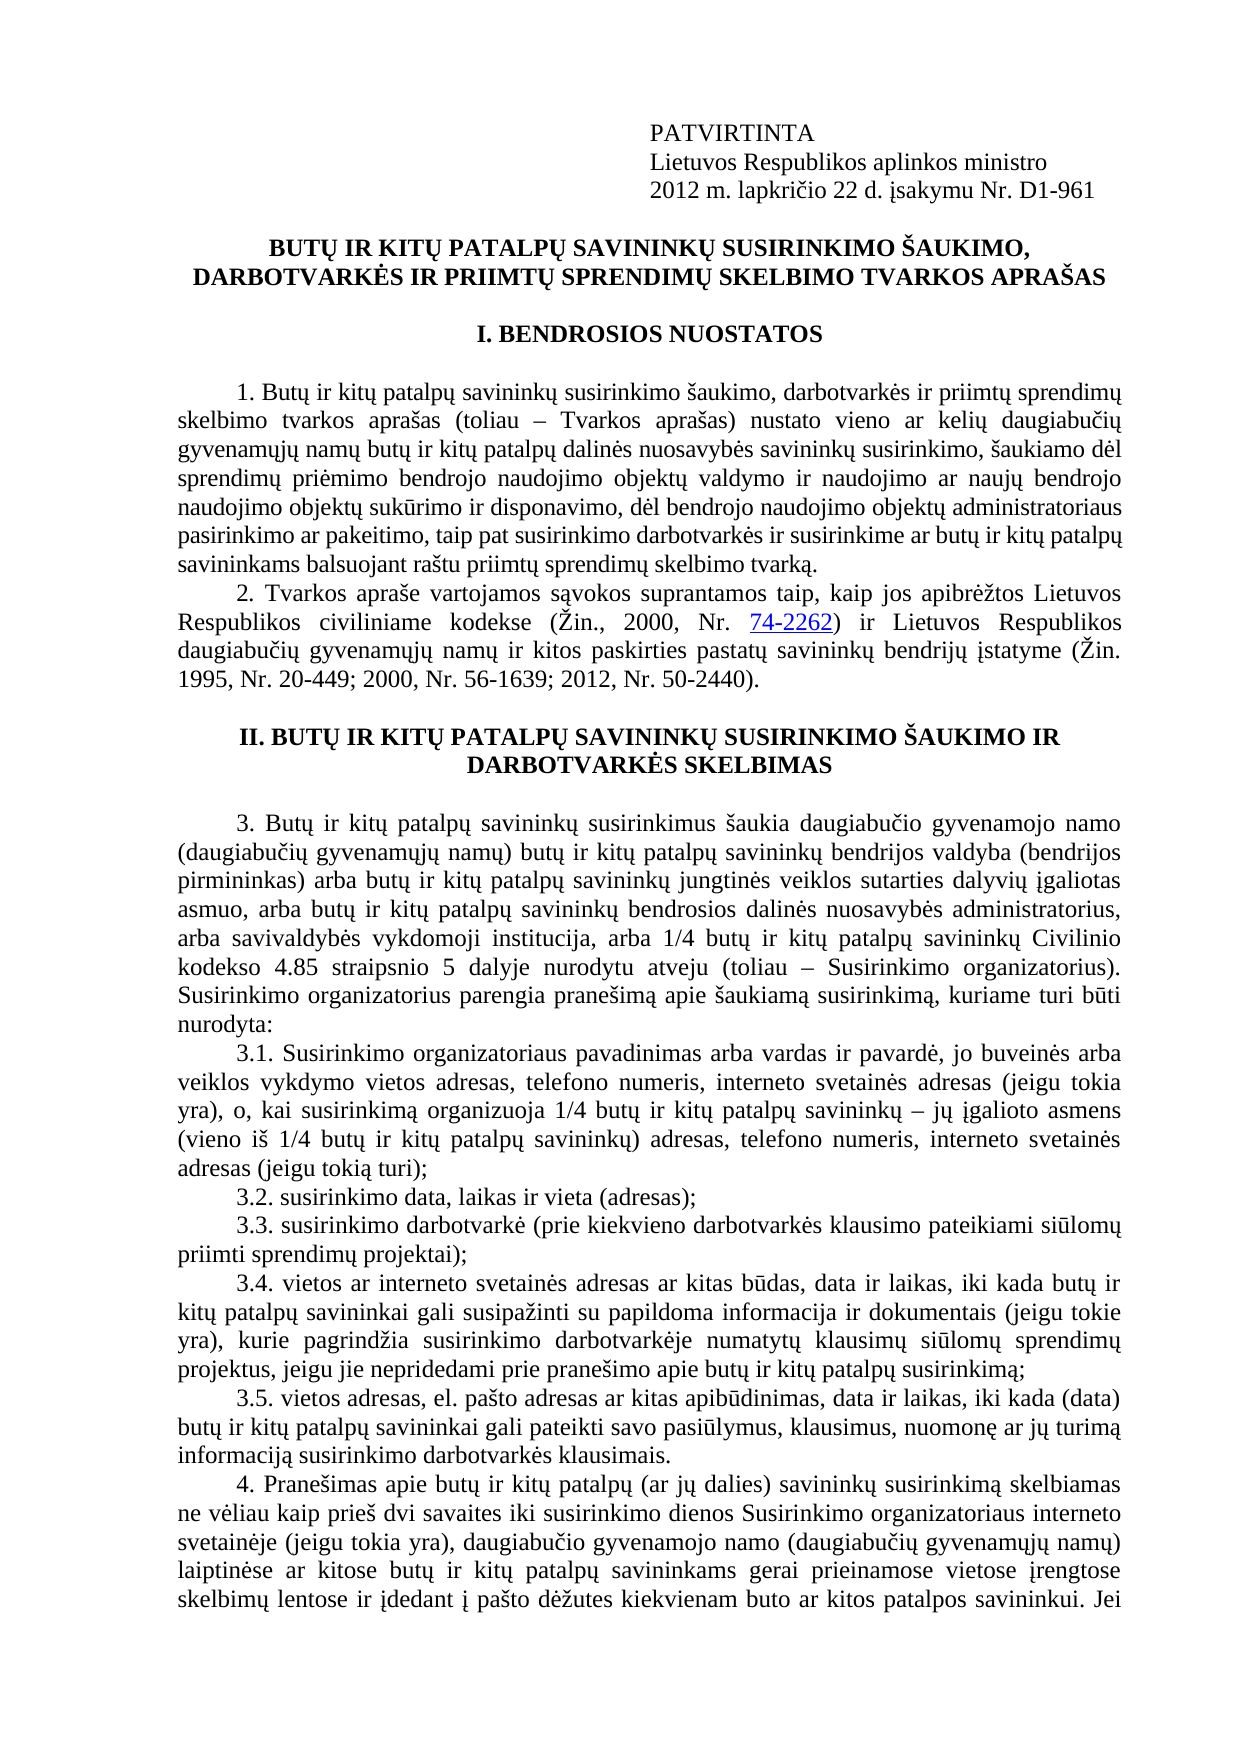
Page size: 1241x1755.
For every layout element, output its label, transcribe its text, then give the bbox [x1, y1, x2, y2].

text 3.5. vietos adresas, el. pašto adresas ar kitas apibūdinimas, data ir laikas, iki kada (data) butų ir kitų patalpų savininkai gali pateikti savo pasiūlymus, klausimus, nuomonę ar jų turimą informaciją susirinkimo darbotvarkės klausimais. [177, 1383, 1122, 1469]
text 2. Tvarkos apraše vartojamos sąvokos suprantamos taip, kaip jos apibrėžtos Lietuvos Respublikos civiliniame kodekse (Žin., 2000, Nr. 74-2262) ir Lietuvos Respublikos daugiabučių gyvenamųjų namų ir kitos paskirties pastatų savininkų bendrijų įstatyme (Žin. 1995, Nr. 20-449; 2000, Nr. 56-1639; 2012, Nr. 50-2440). [177, 578, 1122, 693]
text 4. Pranešimas apie butų ir kitų patalpų (ar jų dalies) savininkų susirinkimą skelbiamas ne vėliau kaip prieš dvi savaites iki susirinkimo dienos Susirinkimo organizatoriaus interneto svetainėje (jeigu tokia yra), daugiabučio gyvenamojo namo (daugiabučių gyvenamųjų namų) laiptinėse ar kitose butų ir kitų patalpų savininkams gerai prieinamose vietose įrengtose skelbimų lentose ir įdedant į pašto dėžutes kiekvienam buto ar kitos patalpos savininkui. Jei [177, 1469, 1122, 1613]
text II. BUTŲ IR KITŲ PATALPŲ SAVININKŲ SUSIRINKIMO ŠAUKIMO IR DARBOTVARKĖS SKELBIMAS [177, 722, 1122, 779]
text PATVIRTINTA [649, 118, 1122, 147]
text 3.3. susirinkimo darbotvarkė (prie kiekvieno darbotvarkės klausimo pateikiami siūlomų priimti sprendimų projektai); [177, 1211, 1122, 1268]
text 3. Butų ir kitų patalpų savininkų susirinkimus šaukia daugiabučio gyvenamojo namo (daugiabučių gyvenamųjų namų) butų ir kitų patalpų savininkų bendrijos valdyba (bendrijos pirmininkas) arba butų ir kitų patalpų savininkų jungtinės veiklos sutarties dalyvių įgaliotas asmuo, arba butų ir kitų patalpų savininkų bendrosios dalinės nuosavybės administratorius, arba savivaldybės vykdomoji institucija, arba 1/4 butų ir kitų patalpų savininkų Civilinio kodekso 4.85 straipsnio 5 dalyje nurodytu atveju (toliau – Susirinkimo organizatorius). Susirinkimo organizatorius parengia pranešimą apie šaukiamą susirinkimą, kuriame turi būti nurodyta: [177, 808, 1122, 1038]
text 3.2. susirinkimo data, laikas ir vieta (adresas); [177, 1182, 1122, 1211]
text I. BENDROSIOS NUOSTATOS [177, 319, 1122, 348]
text 3.1. Susirinkimo organizatoriaus pavadinimas arba vardas ir pavardė, jo buveinės arba veiklos vykdymo vietos adresas, telefono numeris, interneto svetainės adresas (jeigu tokia yra), o, kai susirinkimą organizuoja 1/4 butų ir kitų patalpų savininkų – jų įgalioto asmens (vieno iš 1/4 butų ir kitų patalpų savininkų) adresas, telefono numeris, interneto svetainės adresas (jeigu tokią turi); [177, 1038, 1122, 1182]
text Lietuvos Respublikos aplinkos ministro [649, 147, 1122, 176]
text 3.4. vietos ar interneto svetainės adresas ar kitas būdas, data ir laikas, iki kada butų ir kitų patalpų savininkai gali susipažinti su papildoma informacija ir dokumentais (jeigu tokie yra), kurie pagrindžia susirinkimo darbotvarkėje numatytų klausimų siūlomų sprendimų projektus, jeigu jie nepridedami prie pranešimo apie butų ir kitų patalpų susirinkimą; [177, 1268, 1122, 1383]
text 1. Butų ir kitų patalpų savininkų susirinkimo šaukimo, darbotvarkės ir priimtų sprendimų skelbimo tvarkos aprašas (toliau – Tvarkos aprašas) nustato vieno ar kelių daugiabučių gyvenamųjų namų butų ir kitų patalpų dalinės nuosavybės savininkų susirinkimo, šaukiamo dėl sprendimų priėmimo bendrojo naudojimo objektų valdymo ir naudojimo ar naujų bendrojo naudojimo objektų sukūrimo ir disponavimo, dėl bendrojo naudojimo objektų administratoriaus pasirinkimo ar pakeitimo, taip pat susirinkimo darbotvarkės ir susirinkime ar butų ir kitų patalpų savininkams balsuojant raštu priimtų sprendimų skelbimo tvarką. [177, 377, 1122, 578]
text 2012 m. lapkričio 22 d. įsakymu Nr. D1-961 [649, 176, 1122, 204]
text BUTŲ IR KITŲ PATALPŲ SAVININKŲ SUSIRINKIMO ŠAUKIMO, DARBOTVARKĖS IR PRIIMTŲ SPRENDIMŲ SKELBIMO TVARKOS APRAŠAS [177, 233, 1122, 291]
